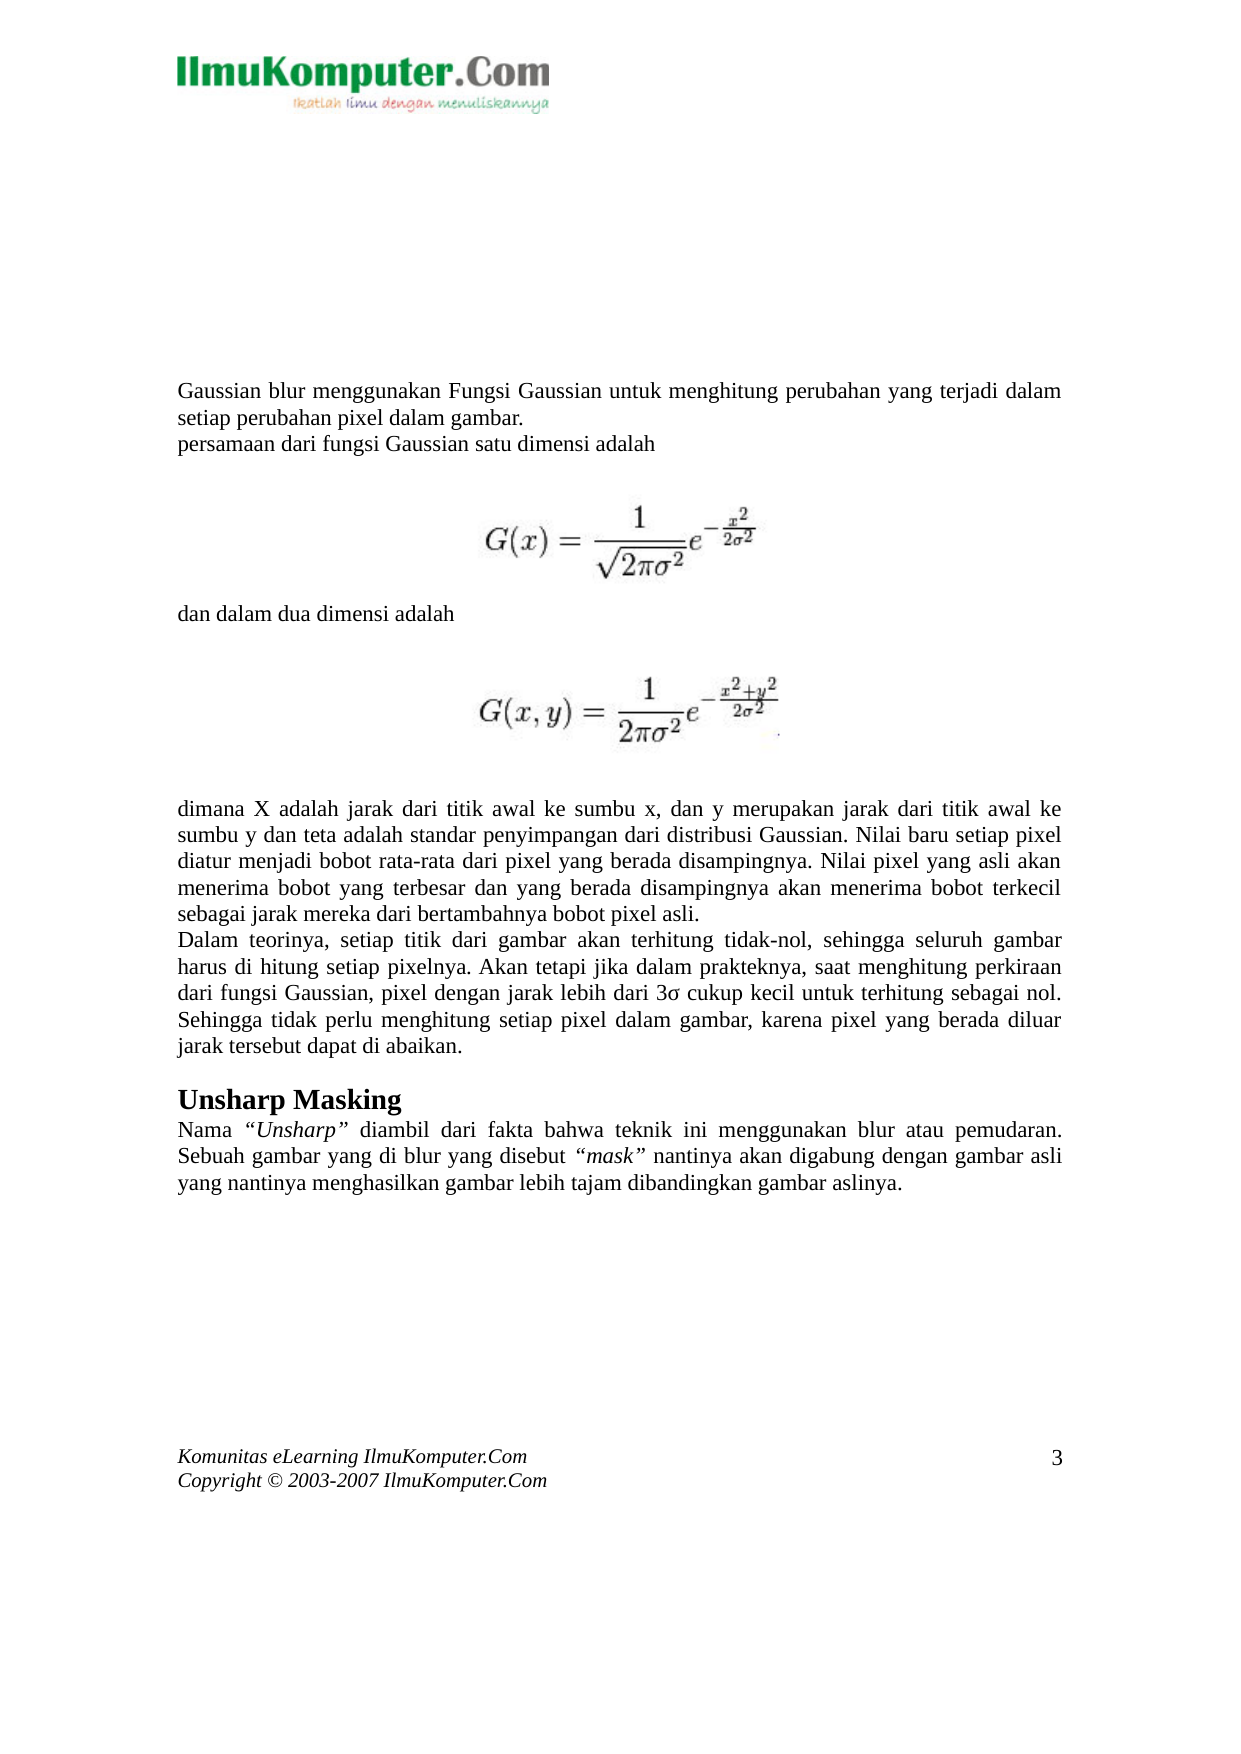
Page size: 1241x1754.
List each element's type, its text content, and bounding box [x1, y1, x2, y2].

text Nama “Unsharp” diambil dari fakta bahwa teknik ini menggunakan blur atau pemudaran. Sebuah gambar yang di blur yang disebut “mask” nantinya akan digabung dengan gambar asli yang nantinya menghasilkan gambar lebih tajam dibandingkan gambar aslinya. [177, 1116, 1063, 1195]
text Gaussian blur menggunakan Fungsi Gaussian untuk menghitung perubahan yang terjadi dalam setiap perubahan pixel dalam gambar. [177, 377, 1063, 430]
text persamaan dari fungsi Gaussian satu dimensi adalah [177, 430, 1063, 457]
text dimana X adalah jarak dari titik awal ke sumbu x, dan y merupakan jarak dari titik awal ke sumbu y dan teta adalah standar penyimpangan dari distribusi Gaussian. Nilai baru setiap pixel diatur menjadi bobot rata-rata dari pixel yang berada disampingnya. Nilai pixel yang asli akan menerima bobot yang terbesar dan yang berada disampingnya akan menerima bobot terkecil sebagai jarak mereka dari bertambahnya bobot pixel asli. [177, 795, 1063, 927]
text Unsharp Masking [177, 1082, 1063, 1116]
text dan dalam dua dimensi adalah [177, 600, 1063, 626]
text Dalam teorinya, setiap titik dari gambar akan terhitung tidak-nol, sehingga seluruh gambar harus di hitung setiap pixelnya. Akan tetapi jika dalam prakteknya, saat menghitung perkiraan dari fungsi Gaussian, pixel dengan jarak lebih dari 3σ cukup kecil untuk terhitung sebagai nol. Sehingga tidak perlu menghitung setiap pixel dalam gambar, karena pixel yang berada diluar jarak tersebut dapat di abaikan. [177, 927, 1063, 1058]
